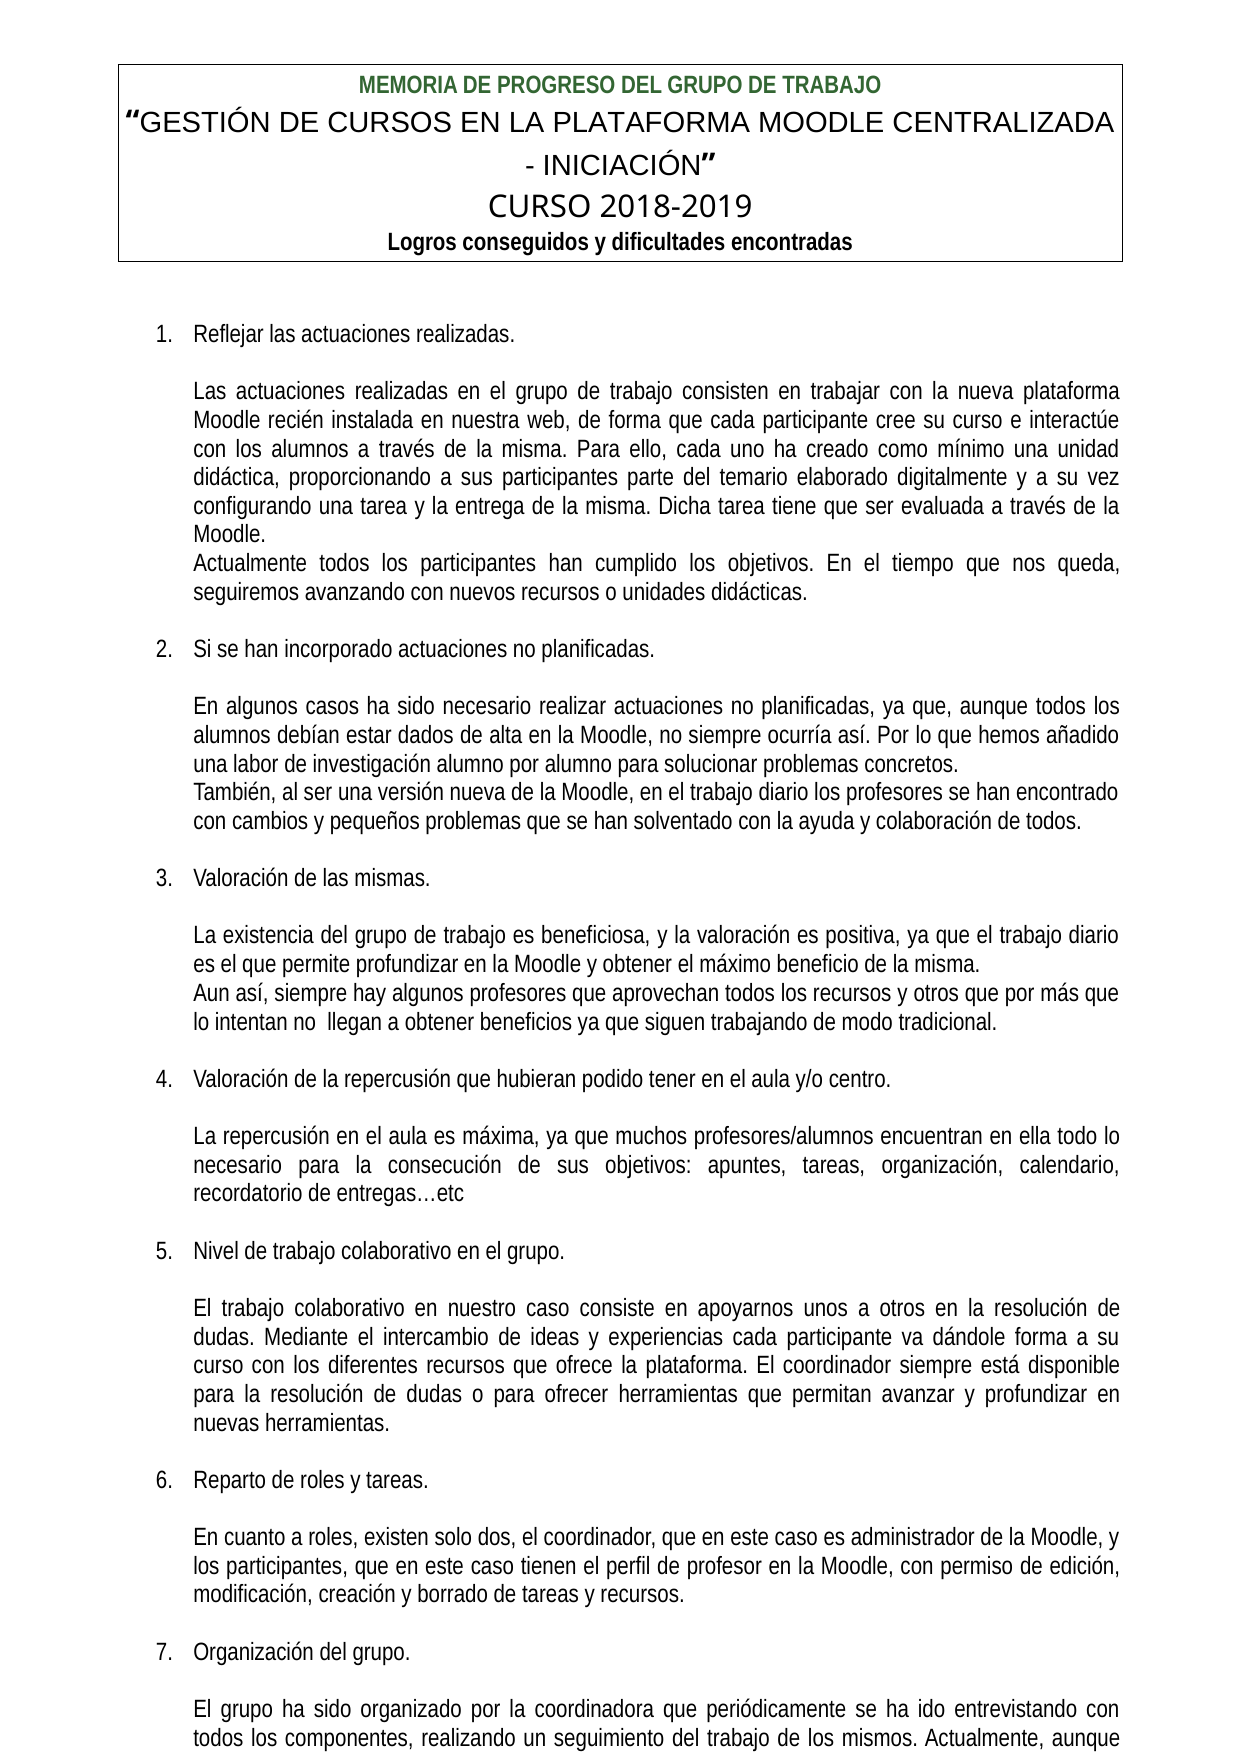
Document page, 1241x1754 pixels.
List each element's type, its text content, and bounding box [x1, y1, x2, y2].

list Si se han incorporado actuaciones no planificadas. [156, 634, 1122, 663]
text La repercusión en el aula es máxima, ya que muchos profesores/alumnos encuentran en ella todo lo necesario para la consecución de sus objetivos: apuntes, tareas, organización, calendario, recordatorio de entregas…etc [193, 1121, 1122, 1207]
list Organización del grupo. [156, 1637, 1122, 1665]
text También, al ser una versión nueva de la Moodle, en el trabajo diario los profesores se han encontrado con cambios y pequeños problemas que se han solventado con la ayuda y colaboración de todos. [193, 777, 1122, 834]
text En algunos casos ha sido necesario realizar actuaciones no planificadas, ya que, aunque todos los alumnos debían estar dados de alta en la Moodle, no siempre ocurría así. Por lo que hemos añadido una labor de investigación alumno por alumno para solucionar problemas concretos. [193, 691, 1122, 777]
list Valoración de las mismas. [156, 863, 1122, 892]
list Valoración de la repercusión que hubieran podido tener en el aula y/o centro. [156, 1064, 1122, 1092]
text La existencia del grupo de trabajo es beneficiosa, y la valoración es positiva, ya que el trabajo diario es el que permite profundizar en la Moodle y obtener el máximo beneficio de la misma. [193, 921, 1122, 978]
text El grupo ha sido organizado por la coordinadora que periódicamente se ha ido entrevistando con todos los componentes, realizando un seguimiento del trabajo de los mismos. Actualmente, aunque [193, 1694, 1122, 1751]
table_header MEMORIA DE PROGRESO DEL GRUPO DE TRABAJO “GESTIÓN DE CURSOS EN LA PLATAFORMA MOODLE CENTRALIZADA - INICIACIÓN” CURSO 2018-2019 Logros conseguidos y dificultades encontradas [119, 65, 1122, 261]
text Las actuaciones realizadas en el grupo de trabajo consisten en trabajar con la nueva plataforma Moodle recién instalada en nuestra web, de forma que cada participante cree su curso e interactúe con los alumnos a través de la misma. Para ello, cada uno ha creado como mínimo una unidad didáctica, proporcionando a sus participantes parte del temario elaborado digitalmente y a su vez configurando una tarea y la entrega de la misma. Dicha tarea tiene que ser evaluada a través de la Moodle. [193, 376, 1122, 548]
text Aun así, siempre hay algunos profesores que aprovechan todos los recursos y otros que por más que lo intentan no llegan a obtener beneficios ya que siguen trabajando de modo tradicional. [193, 978, 1122, 1035]
list Nivel de trabajo colaborativo en el grupo. [156, 1236, 1122, 1264]
text Actualmente todos los participantes han cumplido los objetivos. En el tiempo que nos queda, seguiremos avanzando con nuevos recursos o unidades didácticas. [193, 548, 1122, 605]
list Reflejar las actuaciones realizadas. [156, 319, 1122, 348]
text El trabajo colaborativo en nuestro caso consiste en apoyarnos unos a otros en la resolución de dudas. Mediante el intercambio de ideas y experiencias cada participante va dándole forma a su curso con los diferentes recursos que ofrece la plataforma. El coordinador siempre está disponible para la resolución de dudas o para ofrecer herramientas que permitan avanzar y profundizar en nuevas herramientas. [193, 1293, 1122, 1436]
list Reparto de roles y tareas. [156, 1465, 1122, 1493]
text En cuanto a roles, existen solo dos, el coordinador, que en este caso es administrador de la Moodle, y los participantes, que en este caso tienen el perfil de profesor en la Moodle, con permiso de edición, modificación, creación y borrado de tareas y recursos. [193, 1522, 1122, 1608]
